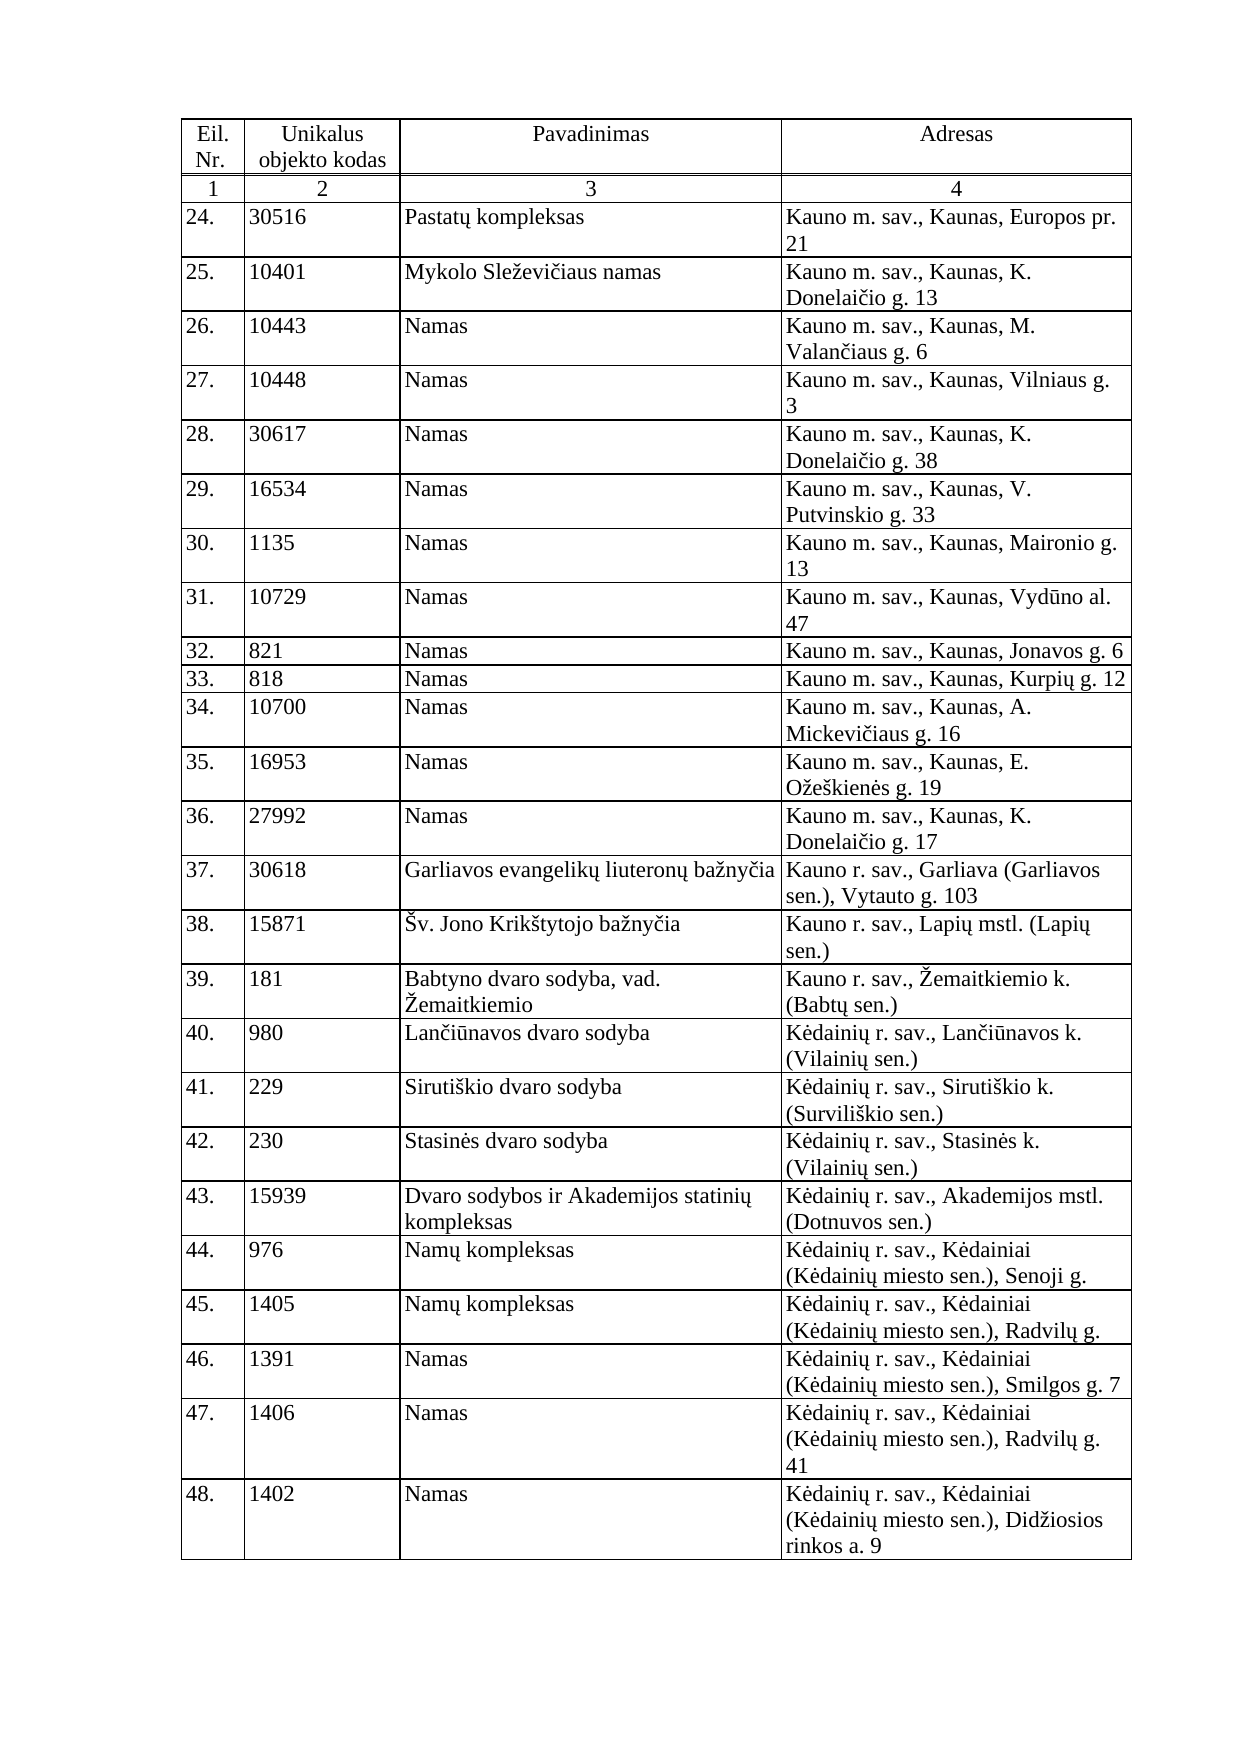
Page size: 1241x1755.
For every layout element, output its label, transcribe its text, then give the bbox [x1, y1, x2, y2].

table_cell Kėdainių r. sav., Stasinės k. (Vilainių sen.) [782, 1128, 1131, 1180]
table_cell 46. [182, 1345, 244, 1397]
table_cell Sirutiškio dvaro sodyba [401, 1073, 781, 1126]
table_cell Kėdainių r. sav., Sirutiškio k. (Surviliškio sen.) [782, 1073, 1131, 1126]
table_cell 30618 [245, 856, 399, 909]
table_cell 30. [182, 529, 244, 582]
table_cell 980 [245, 1019, 399, 1072]
table_cell Kauno m. sav., Kaunas, Vydūno al. 47 [782, 583, 1131, 636]
table_cell 37. [182, 856, 244, 909]
table_cell Kėdainių r. sav., Kėdainiai (Kėdainių miesto sen.), Radvilų g. 41 [782, 1399, 1131, 1478]
table_cell 43. [182, 1182, 244, 1234]
table_cell 10700 [245, 693, 399, 746]
table_cell 10401 [245, 258, 399, 310]
table_cell Namas [401, 583, 781, 636]
table_cell 25. [182, 258, 244, 310]
table_cell 38. [182, 911, 244, 963]
table_header Pavadinimas [401, 120, 781, 172]
table_cell Namas [401, 475, 781, 527]
table_cell Kauno m. sav., Kaunas, Vilniaus g. 3 [782, 366, 1131, 419]
table_cell Kauno m. sav., Kaunas, V. Putvinskio g. 33 [782, 475, 1131, 527]
table_cell 1406 [245, 1399, 399, 1478]
table_header Eil. Nr. [182, 120, 244, 172]
table_cell Kauno m. sav., Kaunas, K. Donelaičio g. 17 [782, 802, 1131, 855]
table_cell Namas [401, 366, 781, 419]
table_cell 41. [182, 1073, 244, 1126]
table_cell 28. [182, 421, 244, 473]
table_cell 10729 [245, 583, 399, 636]
table_cell Namas [401, 1480, 781, 1559]
table_cell Kauno m. sav., Kaunas, E. Ožeškienės g. 19 [782, 748, 1131, 800]
table_cell 27. [182, 366, 244, 419]
table_cell Kauno m. sav., Kaunas, Jonavos g. 6 [782, 638, 1131, 664]
table_cell Stasinės dvaro sodyba [401, 1128, 781, 1180]
table_cell 32. [182, 638, 244, 664]
table_cell 230 [245, 1128, 399, 1180]
table_cell Namų kompleksas [401, 1291, 781, 1343]
table_header Adresas [782, 120, 1131, 172]
table_cell Kėdainių r. sav., Kėdainiai (Kėdainių miesto sen.), Didžiosios rinkos a. 9 [782, 1480, 1131, 1559]
table_cell Kėdainių r. sav., Kėdainiai (Kėdainių miesto sen.), Radvilų g. [782, 1291, 1131, 1343]
table_cell 1135 [245, 529, 399, 582]
table_cell Namas [401, 1399, 781, 1478]
table_cell 47. [182, 1399, 244, 1478]
table_cell 229 [245, 1073, 399, 1126]
table_cell Namas [401, 1345, 781, 1397]
table_cell Kauno m. sav., Kaunas, K. Donelaičio g. 13 [782, 258, 1131, 310]
table_cell 33. [182, 666, 244, 692]
table_cell 31. [182, 583, 244, 636]
table_cell 39. [182, 965, 244, 1017]
table_cell 1402 [245, 1480, 399, 1559]
table_cell Babtyno dvaro sodyba, vad. Žemaitkiemio [401, 965, 781, 1017]
table_cell Kauno m. sav., Kaunas, A. Mickevičiaus g. 16 [782, 693, 1131, 746]
table_cell Namas [401, 666, 781, 692]
table_cell 45. [182, 1291, 244, 1343]
table_cell 1 [182, 176, 244, 202]
table_cell 44. [182, 1236, 244, 1289]
table_cell 10448 [245, 366, 399, 419]
table_cell 36. [182, 802, 244, 855]
table_cell Namas [401, 312, 781, 365]
table_cell Kėdainių r. sav., Kėdainiai (Kėdainių miesto sen.), Smilgos g. 7 [782, 1345, 1131, 1397]
table_cell 40. [182, 1019, 244, 1072]
table_cell Kėdainių r. sav., Lančiūnavos k. (Vilainių sen.) [782, 1019, 1131, 1072]
table_cell Kauno m. sav., Kaunas, K. Donelaičio g. 38 [782, 421, 1131, 473]
table_header Unikalus objekto kodas [245, 120, 399, 172]
table_cell 29. [182, 475, 244, 527]
table_cell Lančiūnavos dvaro sodyba [401, 1019, 781, 1072]
table_cell Kauno r. sav., Garliava (Garliavos sen.), Vytauto g. 103 [782, 856, 1131, 909]
table_cell 15871 [245, 911, 399, 963]
table_cell Garliavos evangelikų liuteronų bažnyčia [401, 856, 781, 909]
table_cell Kėdainių r. sav., Kėdainiai (Kėdainių miesto sen.), Senoji g. [782, 1236, 1131, 1289]
table_cell 26. [182, 312, 244, 365]
table_cell Pastatų kompleksas [401, 203, 781, 256]
table_cell 15939 [245, 1182, 399, 1234]
table_cell Namas [401, 748, 781, 800]
table_cell 818 [245, 666, 399, 692]
table_cell 48. [182, 1480, 244, 1559]
table_cell 1405 [245, 1291, 399, 1343]
table_cell Namas [401, 529, 781, 582]
table_cell Namų kompleksas [401, 1236, 781, 1289]
table_cell 3 [401, 176, 781, 202]
table_cell Šv. Jono Krikštytojo bažnyčia [401, 911, 781, 963]
table_cell 16534 [245, 475, 399, 527]
table_cell Kauno m. sav., Kaunas, M. Valančiaus g. 6 [782, 312, 1131, 365]
table_cell Kauno m. sav., Kaunas, Kurpių g. 12 [782, 666, 1131, 692]
table_cell 30516 [245, 203, 399, 256]
table_cell Kauno m. sav., Kaunas, Maironio g. 13 [782, 529, 1131, 582]
table_cell Namas [401, 802, 781, 855]
table_cell 42. [182, 1128, 244, 1180]
table_cell Mykolo Sleževičiaus namas [401, 258, 781, 310]
table_cell Kauno r. sav., Lapių mstl. (Lapių sen.) [782, 911, 1131, 963]
table_cell Namas [401, 638, 781, 664]
table_cell Kėdainių r. sav., Akademijos mstl. (Dotnuvos sen.) [782, 1182, 1131, 1234]
table_cell 27992 [245, 802, 399, 855]
table_cell Kauno r. sav., Žemaitkiemio k. (Babtų sen.) [782, 965, 1131, 1017]
table_cell 2 [245, 176, 399, 202]
table_cell Kauno m. sav., Kaunas, Europos pr. 21 [782, 203, 1131, 256]
table_cell 30617 [245, 421, 399, 473]
table_cell Namas [401, 421, 781, 473]
table_cell 10443 [245, 312, 399, 365]
table_cell 35. [182, 748, 244, 800]
table_cell 821 [245, 638, 399, 664]
table_cell 976 [245, 1236, 399, 1289]
table_cell 16953 [245, 748, 399, 800]
table_cell 24. [182, 203, 244, 256]
table_cell 34. [182, 693, 244, 746]
table_cell Dvaro sodybos ir Akademijos statinių kompleksas [401, 1182, 781, 1234]
table_cell 1391 [245, 1345, 399, 1397]
table_cell 181 [245, 965, 399, 1017]
table_cell Namas [401, 693, 781, 746]
table_cell 4 [782, 176, 1131, 202]
